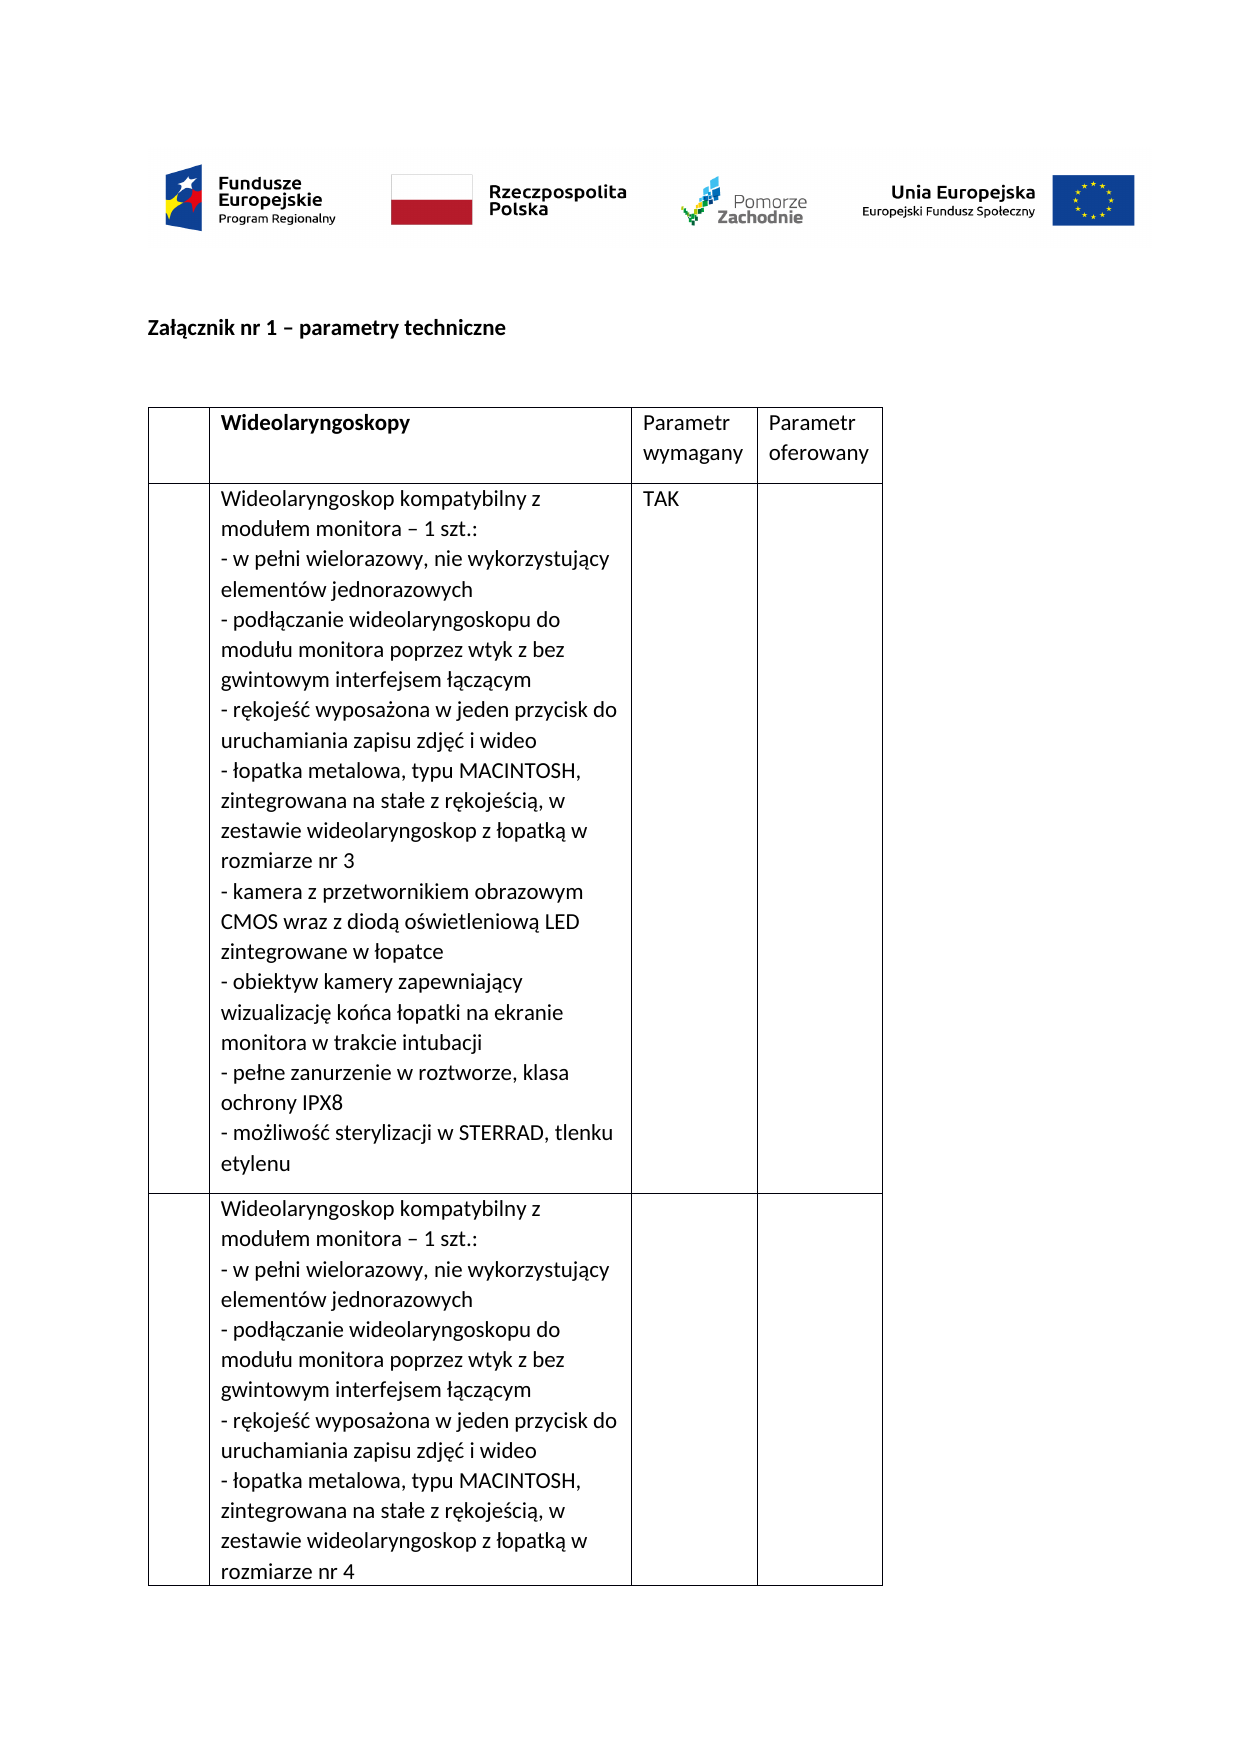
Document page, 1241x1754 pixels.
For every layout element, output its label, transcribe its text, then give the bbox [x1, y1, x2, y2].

table_header [149, 408, 209, 483]
table_cell Wideolaryngoskop kompatybilny z modułem monitora – 1 szt.: - w pełni wielorazowy, nie wykorzystujący elementów jednorazowych - podłączanie wideolaryngoskopu do modułu monitora poprzez wtyk z bez gwintowym interfejsem łączącym - rękojeść wyposażona w jeden przycisk do uruchamiania zapisu zdjęć i wideo - łopatka metalowa, typu MACINTOSH, zintegrowana na stałe z rękojeścią, w zestawie wideolaryngoskop z łopatką w rozmiarze nr 4 [210, 1194, 631, 1585]
text Załącznik nr 1 – parametry techniczne [148, 313, 1093, 341]
table_header Wideolaryngoskopy [210, 408, 631, 483]
table_cell TAK [632, 484, 757, 1193]
table_header Parametr oferowany [758, 408, 882, 483]
table_cell [758, 484, 882, 1193]
table_cell [632, 1194, 757, 1585]
table_cell Wideolaryngoskop kompatybilny z modułem monitora – 1 szt.: - w pełni wielorazowy, nie wykorzystujący elementów jednorazowych - podłączanie wideolaryngoskopu do modułu monitora poprzez wtyk z bez gwintowym interfejsem łączącym - rękojeść wyposażona w jeden przycisk do uruchamiania zapisu zdjęć i wideo - łopatka metalowa, typu MACINTOSH, zintegrowana na stałe z rękojeścią, w zestawie wideolaryngoskop z łopatką w rozmiarze nr 3 - kamera z przetwornikiem obrazowym CMOS wraz z diodą oświetleniową LED zintegrowane w łopatce - obiektyw kamery zapewniający wizualizację końca łopatki na ekranie monitora w trakcie intubacji - pełne zanurzenie w roztworze, klasa ochrony IPX8 - możliwość sterylizacji w STERRAD, tlenku etylenu [210, 484, 631, 1193]
table_cell [758, 1194, 882, 1585]
table_cell [149, 484, 209, 1193]
table_cell [149, 1194, 209, 1585]
table_header Parametr wymagany [632, 408, 757, 483]
